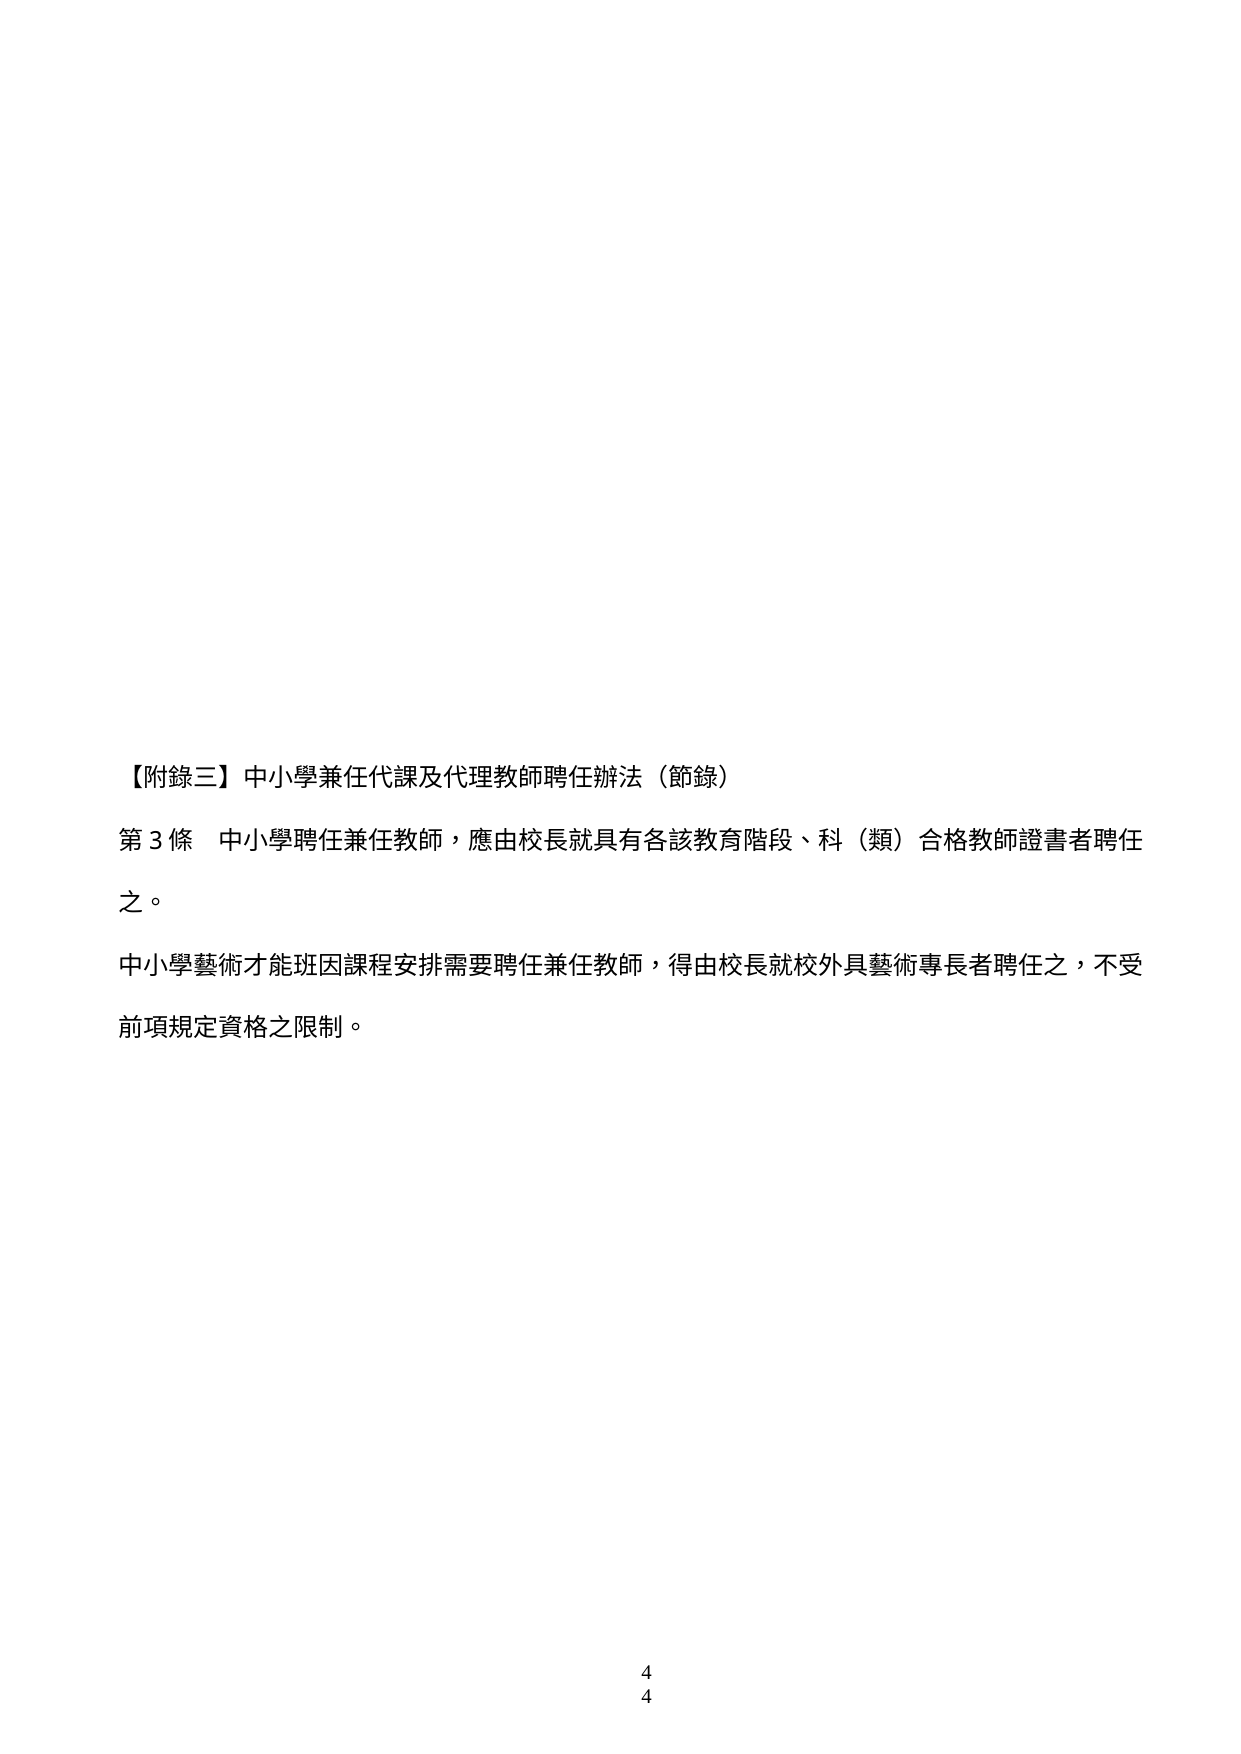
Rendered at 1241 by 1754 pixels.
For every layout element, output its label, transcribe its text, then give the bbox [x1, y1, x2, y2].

text 第3條 中小學聘任兼任教師，應由校長就具有各該教育階段、科（類）合格教師證書者聘任之。 [118, 797, 1167, 922]
text 【附錄三】中小學兼任代課及代理教師聘任辦法（節錄） [118, 734, 1167, 797]
text 中小學藝術才能班因課程安排需要聘任兼任教師，得由校長就校外具藝術專長者聘任之，不受前項規定資格之限制。 [118, 922, 1167, 1047]
